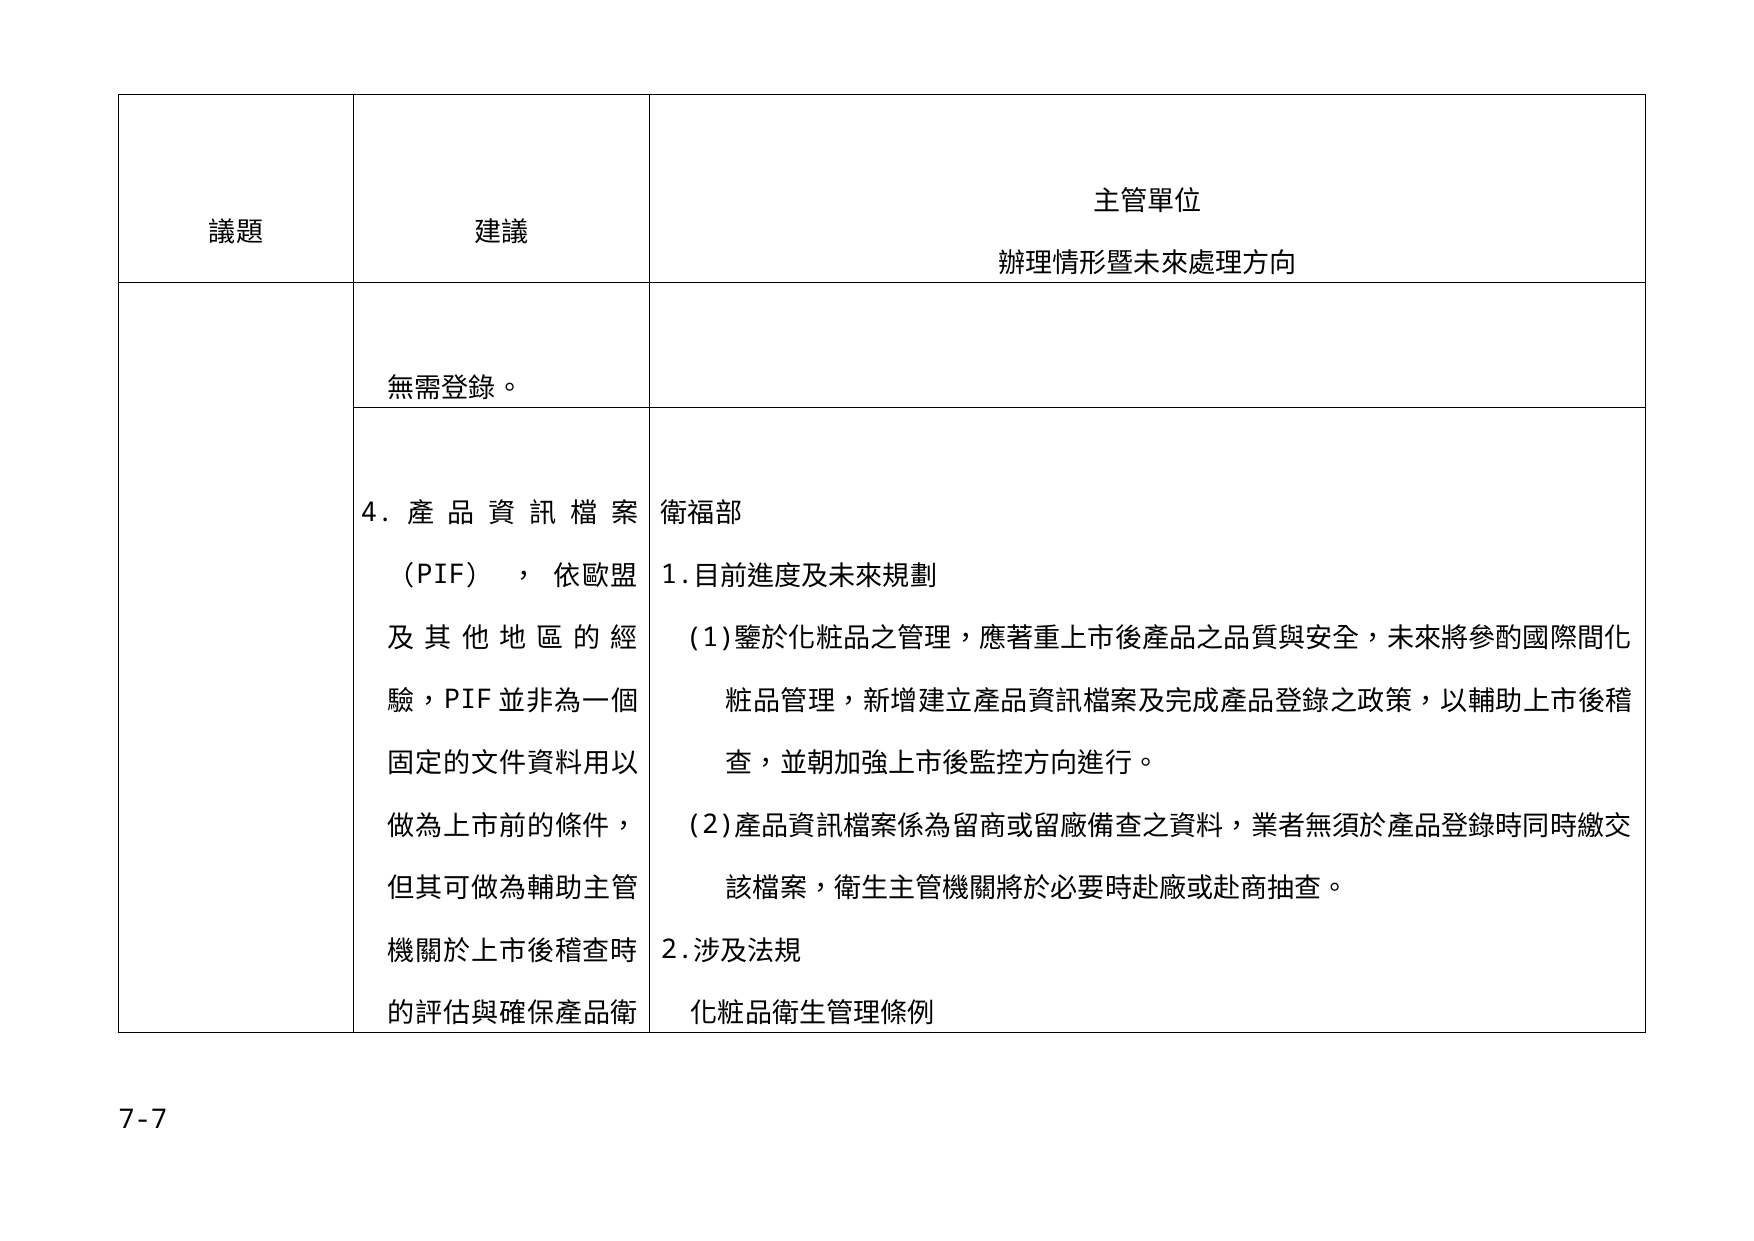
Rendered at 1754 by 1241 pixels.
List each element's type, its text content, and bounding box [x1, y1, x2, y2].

table_header 議題 [119, 95, 353, 282]
table_cell 衛福部 1.目前進度及未來規劃 (1)鑒於化粧品之管理，應著重上市後產品之品質與安全，未來將參酌國際間化粧品管理，新增建立產品資訊檔案及完成產品登錄之政策，以輔助上市後稽查，並朝加強上市後監控方向進行。 (2)產品資訊檔案係為留商或留廠備查之資料，業者無須於產品登錄時同時繳交該檔案，衛生主管機關將於必要時赴廠或赴商抽查。 2.涉及法規 化粧品衛生管理條例 [650, 408, 1645, 1032]
table_cell [119, 283, 353, 1032]
table_cell [650, 283, 1645, 407]
table_cell 4.產品資訊檔案（PIF） ， 依歐盟及其他地區的經驗，PIF並非為一個固定的文件資料用以做為上市前的條件，但其可做為輔助主管機關於上市後稽查時的評估與確保產品衛 [354, 408, 649, 1032]
table_header 建議 [354, 95, 649, 282]
table_cell 無需登錄。 [354, 283, 649, 407]
table_header 主管單位 辦理情形暨未來處理方向 [650, 95, 1645, 282]
